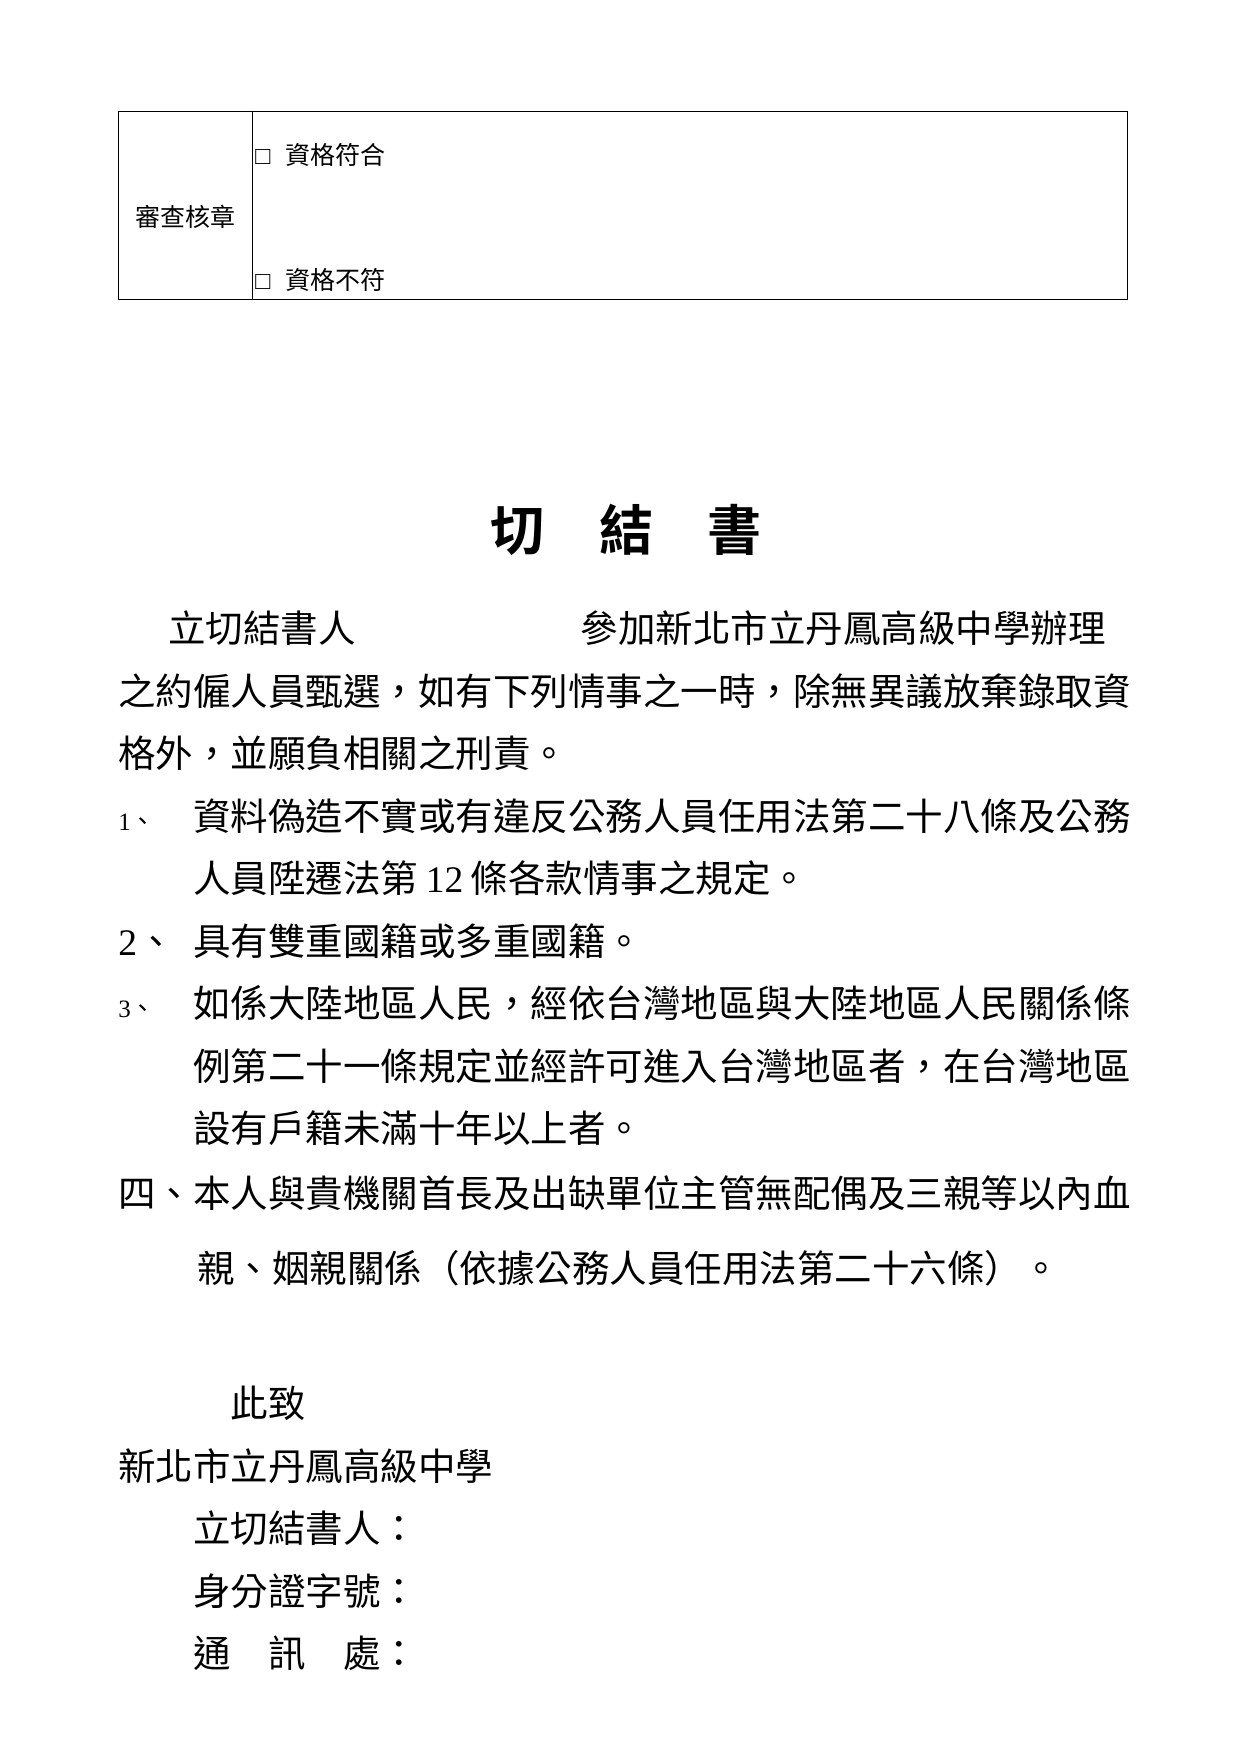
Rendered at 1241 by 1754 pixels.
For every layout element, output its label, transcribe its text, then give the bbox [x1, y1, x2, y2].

list 資料偽造不實或有違反公務人員任用法第二十八條及公務人員陞遷法第12條各款情事之規定。 [118, 772, 1134, 897]
text 立切結書人： [193, 1485, 1134, 1547]
list 具有雙重國籍或多重國籍。 [118, 897, 1134, 960]
text 立切結書人 參加新北市立丹鳳高級中學辦理之約僱人員甄選，如有下列情事之一時，除無異議放棄錄取資格外，並願負相關之刑責。 [118, 585, 1134, 772]
text 切 結 書 [118, 488, 1134, 566]
text 通 訊 處： [193, 1610, 1134, 1672]
table_cell 資格符合 資格不符 [253, 112, 1127, 299]
list 如係大陸地區人民，經依台灣地區與大陸地區人民關係條例第二十一條規定並經許可進入台灣地區者，在台灣地區設有戶籍未滿十年以上者。 [118, 960, 1134, 1147]
text 身分證字號： [193, 1547, 1134, 1610]
text 四、本人與貴機關首長及出缺單位主管無配偶及三親等以內血親、姻親關係（依據公務人員任用法第二十六條）。 [118, 1147, 1134, 1297]
table_cell 審查核章 [119, 112, 252, 299]
text 新北市立丹鳳高級中學 [118, 1422, 1134, 1485]
text 此致 [118, 1360, 1134, 1422]
